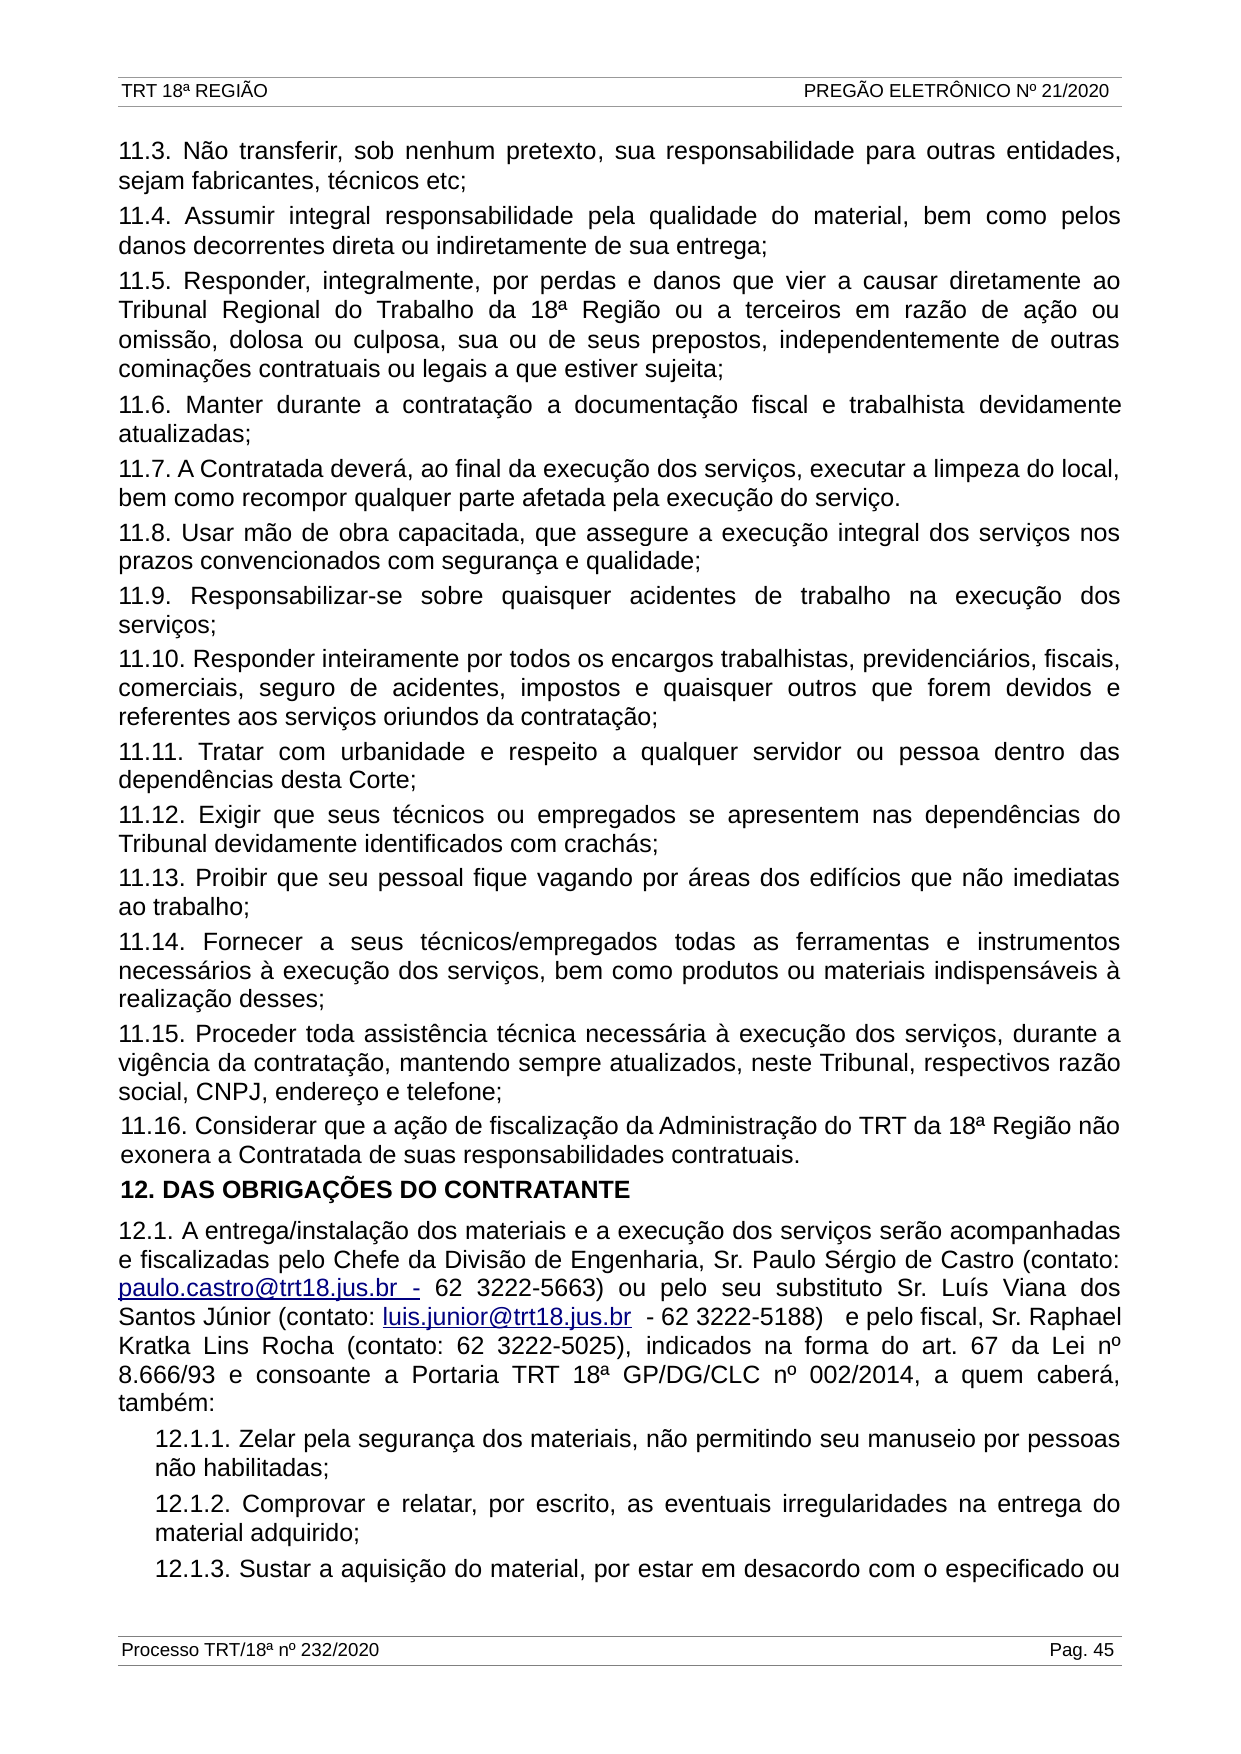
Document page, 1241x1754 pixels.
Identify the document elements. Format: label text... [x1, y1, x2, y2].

text 11.9. Responsabilizar-se sobre quaisquer acidentes de trabalho na execução dos serviços; [118, 581, 1122, 638]
text 11.7. A Contratada deverá, ao final da execução dos serviços, executar a limpeza do local, bem como recompor qualquer parte afetada pela execução do serviço. [118, 454, 1122, 512]
text 11.15. Proceder toda assistência técnica necessária à execução dos serviços, durante a vigência da contratação, mantendo sempre atualizados, neste Tribunal, respectivos razão social, CNPJ, endereço e telefone; [118, 1019, 1122, 1105]
text 11.12. Exigir que seus técnicos ou empregados se apresentem nas dependências do Tribunal devidamente identificados com crachás; [118, 800, 1122, 857]
text 11.11. Tratar com urbanidade e respeito a qualquer servidor ou pessoa dentro das dependências desta Corte; [118, 737, 1122, 794]
text 11.6. Manter durante a contratação a documentação fiscal e trabalhista devidamente atualizadas; [118, 389, 1122, 448]
text 12.1.2. Comprovar e relatar, por escrito, as eventuais irregularidades na entrega do material adquirido; [154, 1488, 1122, 1547]
text 12.1.1. Zelar pela segurança dos materiais, não permitindo seu manuseio por pessoas não habilitadas; [154, 1423, 1122, 1482]
text 11.14. Fornecer a seus técnicos/empregados todas as ferramentas e instrumentos necessários à execução dos serviços, bem como produtos ou materiais indispensáveis à realização desses; [118, 927, 1122, 1013]
text 11.13. Proibir que seu pessoal fique vagando por áreas dos edifícios que não imediatas ao trabalho; [118, 863, 1122, 921]
text 11.3. Não transferir, sob nenhum pretexto, sua responsabilidade para outras entidades, sejam fabricantes, técnicos etc; [118, 136, 1122, 194]
text 11.16. Considerar que a ação de fiscalização da Administração do TRT da 18ª Região não exonera a Contratada de suas responsabilidades contratuais. [120, 1111, 1122, 1169]
text 11.8. Usar mão de obra capacitada, que assegure a execução integral dos serviços nos prazos convencionados com segurança e qualidade; [118, 517, 1122, 575]
text 12.1. A entrega/instalação dos materiais e a execução dos serviços serão acompanhadas e fiscalizadas pelo Chefe da Divisão de Engenharia, Sr. Paulo Sérgio de Castro (contato: paulo.castro@trt18.jus.br - 62 3222-5663) ou pelo seu substituto Sr. Luís Viana dos Santos Júnior (contato: luis.junior@trt18.jus.br - 62 3222-5188) e pelo fiscal, Sr. Raphael Kratka Lins Rocha (contato: 62 3222-5025), indicados na forma do art. 67 da Lei nº 8.666/93 e consoante a Portaria TRT 18ª GP/DG/CLC nº 002/2014, a quem caberá, também: [118, 1216, 1122, 1417]
text 12.1.3. Sustar a aquisição do material, por estar em desacordo com o especificado ou [154, 1553, 1122, 1582]
text 11.10. Responder inteiramente por todos os encargos trabalhistas, previdenciários, fiscais, comerciais, seguro de acidentes, impostos e quaisquer outros que forem devidos e referentes aos serviços oriundos da contratação; [118, 644, 1122, 731]
text 11.4. Assumir integral responsabilidade pela qualidade do material, bem como pelos danos decorrentes direta ou indiretamente de sua entrega; [118, 200, 1122, 259]
text 11.5. Responder, integralmente, por perdas e danos que vier a causar diretamente ao Tribunal Regional do Trabalho da 18ª Região ou a terceiros em razão de ação ou omissão, dolosa ou culposa, sua ou de seus prepostos, independentemente de outras cominações contratuais ou legais a que estiver sujeita; [118, 265, 1122, 383]
text 12. DAS OBRIGAÇÕES DO CONTRATANTE [120, 1175, 1122, 1204]
